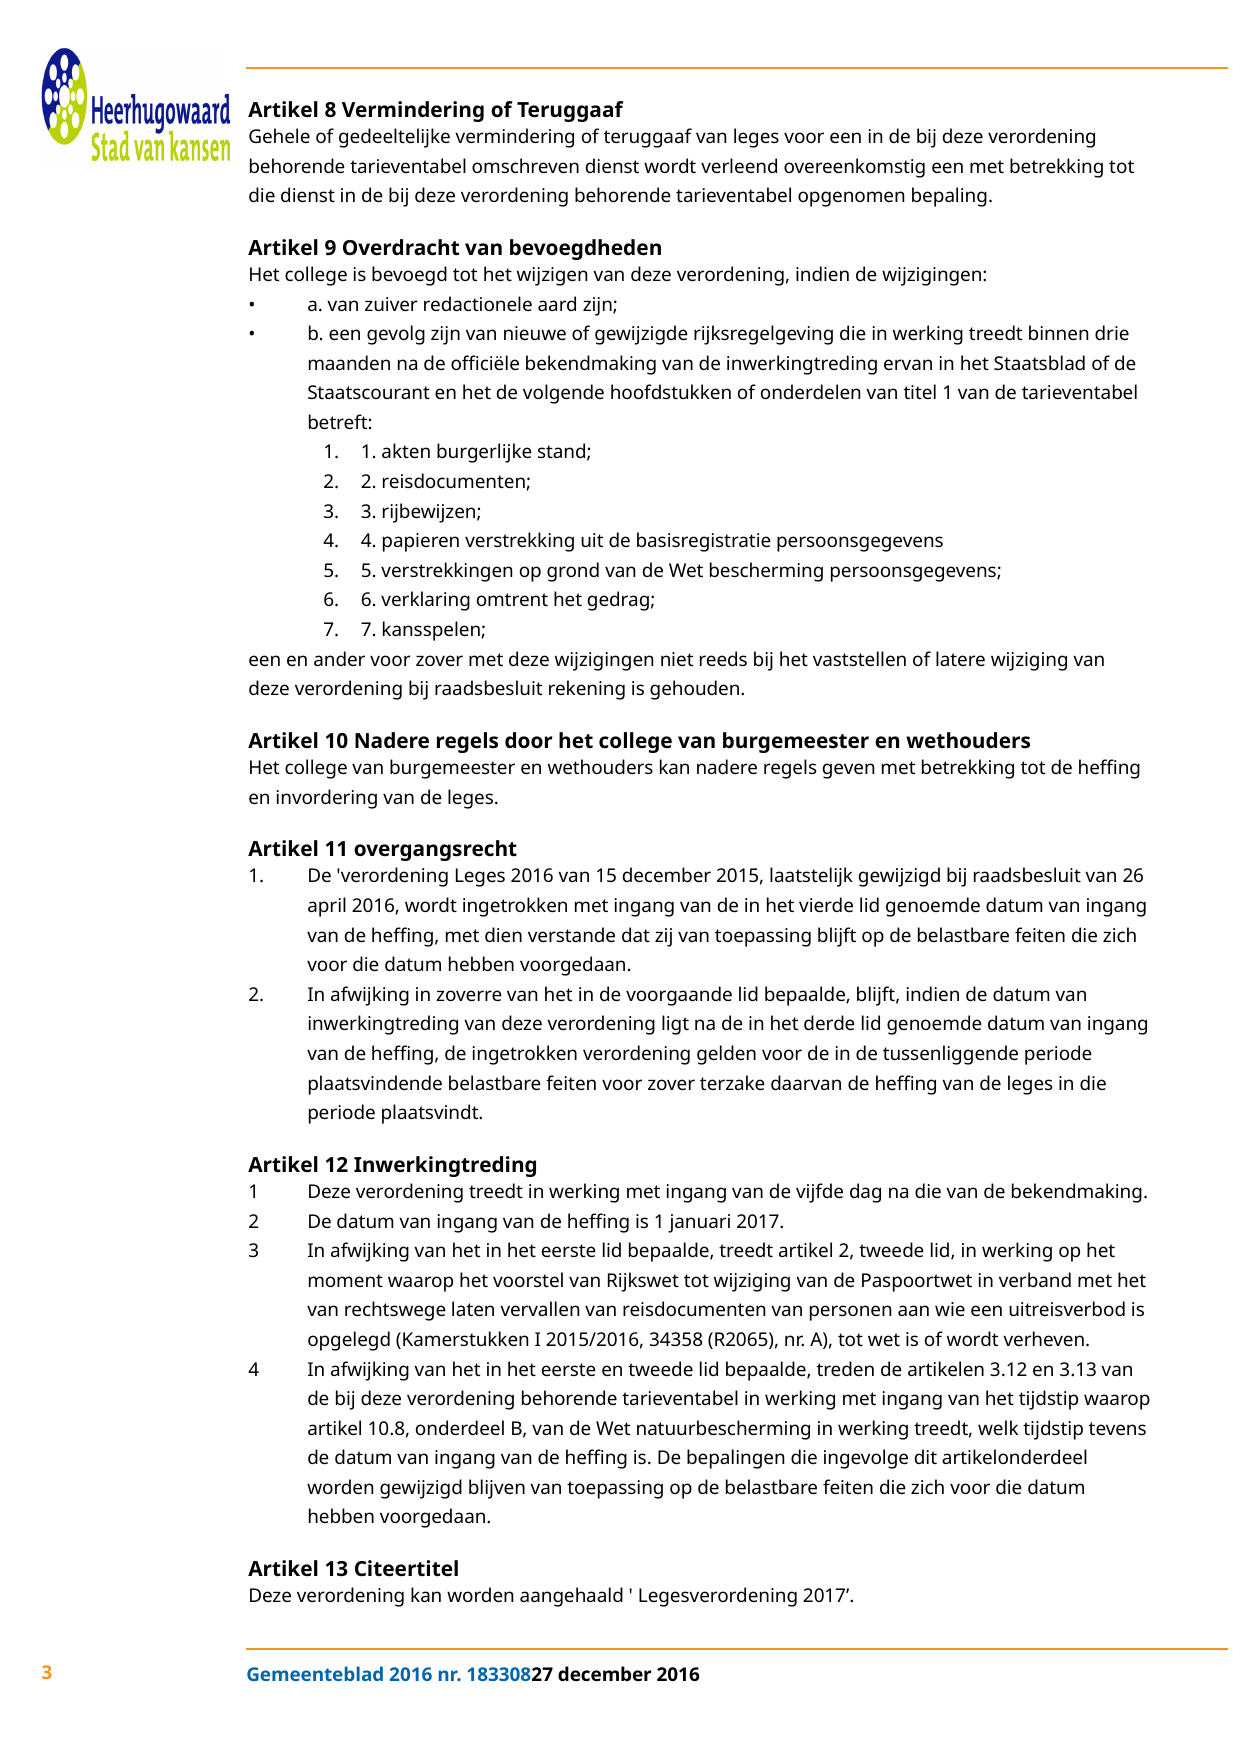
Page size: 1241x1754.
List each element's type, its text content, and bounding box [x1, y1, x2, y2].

list 1. akten burgerlijke stand; [323, 439, 1152, 464]
list In afwijking in zoverre van het in de voorgaande lid bepaalde, blijft, indien de datum van inwerkingtreding van deze verordening ligt na de in het derde lid genoemde datum van ingang van de heffing, de ingetrokken verordening gelden voor de in de tussenliggende periode plaatsvindende belastbare feiten voor zover terzake daarvan de heffing van de leges in die periode plaatsvindt. [248, 981, 1152, 1125]
list 2. reisdocumenten; [323, 468, 1152, 494]
list In afwijking van het in het eerste lid bepaalde, treedt artikel 2, tweede lid, in werking op het moment waarop het voorstel van Rijkswet tot wijziging van de Paspoortwet in verband met het van rechtswege laten vervallen van reisdocumenten van personen aan wie een uitreisverbod is opgelegd (Kamerstukken I 2015/2016, 34358 (R2065), nr. A), tot wet is of wordt verheven. [248, 1237, 1152, 1352]
text Artikel 9 Overdracht van bevoegdheden [248, 233, 1152, 261]
text een en ander voor zover met deze wijzigingen niet reeds bij het vaststellen of latere wijziging van deze verordening bij raadsbesluit rekening is gehouden. [248, 646, 1152, 701]
list 7. kansspelen; [323, 616, 1152, 642]
list In afwijking van het in het eerste en tweede lid bepaalde, treden de artikelen 3.12 en 3.13 van de bij deze verordening behorende tarieventabel in werking met ingang van het tijdstip waarop artikel 10.8, onderdeel B, van de Wet natuurbescherming in werking treedt, welk tijdstip tevens de datum van ingang van de heffing is. De bepalingen die ingevolge dit artikelonderdeel worden gewijzigd blijven van toepassing op de belastbare feiten die zich voor die datum hebben voorgedaan. [248, 1356, 1152, 1529]
list 4. papieren verstrekking uit de basisregistratie persoonsgegevens [323, 527, 1152, 553]
text Artikel 10 Nadere regels door het college van burgemeester en wethouders [248, 726, 1152, 754]
list De 'verordening Leges 2016 van 15 december 2015, laatstelijk gewijzigd bij raadsbesluit van 26 april 2016, wordt ingetrokken met ingang van de in het vierde lid genoemde datum van ingang van de heffing, met dien verstande dat zij van toepassing blijft op de belastbare feiten die zich voor die datum hebben voorgedaan. [248, 863, 1152, 977]
text Artikel 13 Citeertitel [248, 1554, 1152, 1582]
text Het college is bevoegd tot het wijzigen van deze verordening, indien de wijzigingen: [248, 261, 1152, 287]
list 6. verklaring omtrent het gedrag; [323, 587, 1152, 612]
list De datum van ingang van de heffing is 1 januari 2017. [248, 1208, 1152, 1233]
list b. een gevolg zijn van nieuwe of gewijzigde rijksregelgeving die in werking treedt binnen drie maanden na de officiële bekendmaking van de inwerkingtreding ervan in het Staatsblad of de Staatscourant en het de volgende hoofdstukken of onderdelen van titel 1 van de tarieventabel betreft: [248, 320, 1152, 435]
text Het college van burgemeester en wethouders kan nadere regels geven met betrekking tot de heffing en invordering van de leges. [248, 754, 1152, 809]
text Artikel 12 Inwerkingtreding [248, 1150, 1152, 1178]
list 5. verstrekkingen op grond van de Wet bescherming persoonsgegevens; [323, 557, 1152, 583]
list a. van zuiver redactionele aard zijn; [248, 291, 1152, 317]
list Deze verordening treedt in werking met ingang van de vijfde dag na die van de bekendmaking. [248, 1178, 1152, 1204]
text Artikel 8 Vermindering of Teruggaaf [248, 95, 1152, 123]
text Deze verordening kan worden aangehaald ' Legesverordening 2017’. [248, 1582, 1152, 1608]
text Gehele of gedeeltelijke vermindering of teruggaaf van leges voor een in de bij deze verordening behorende tarieventabel omschreven dienst wordt verleend overeenkomstig een met betrekking tot die dienst in de bij deze verordening behorende tarieventabel opgenomen bepaling. [248, 123, 1152, 208]
list 3. rijbewijzen; [323, 498, 1152, 524]
picture [41, 47, 231, 172]
text Artikel 11 overgangsrecht [248, 834, 1152, 863]
